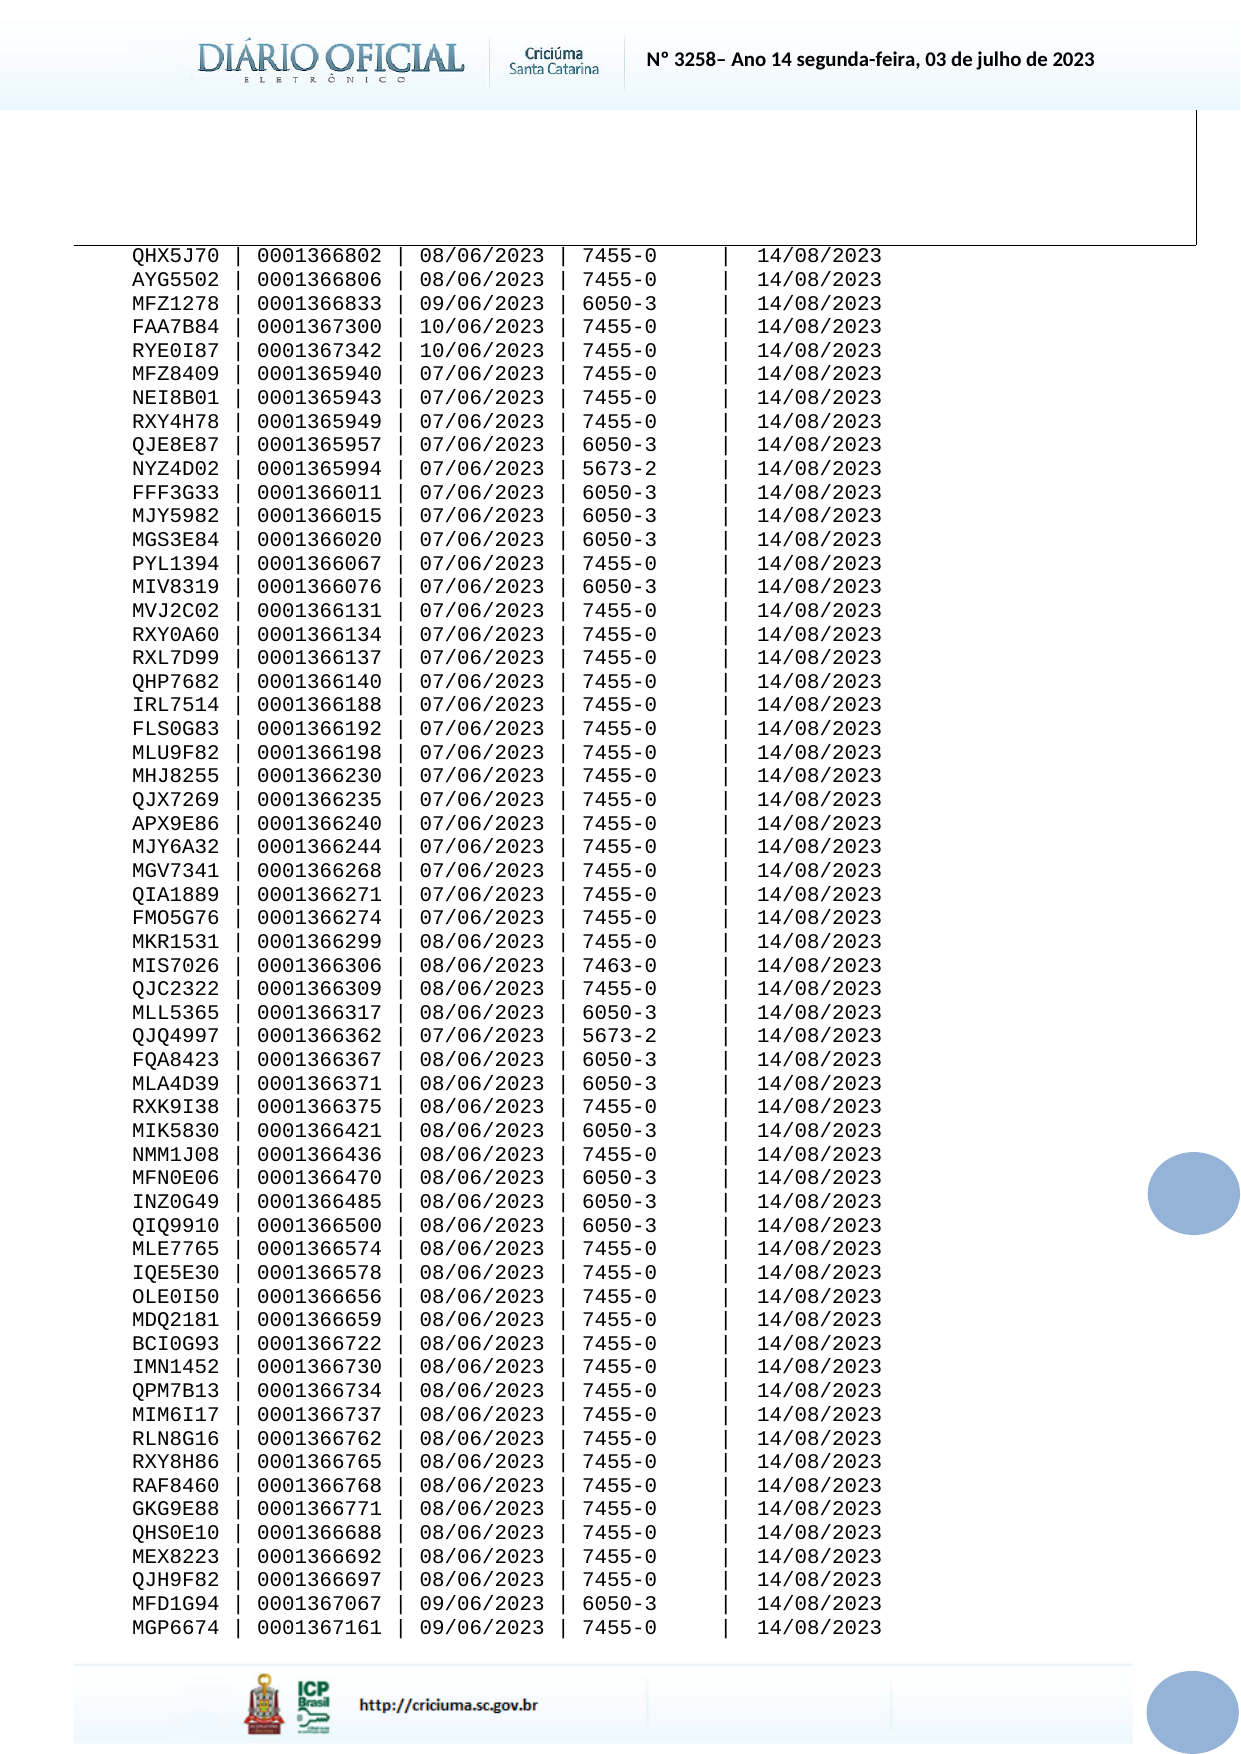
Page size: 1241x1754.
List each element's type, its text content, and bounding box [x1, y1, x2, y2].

text IQE5E30 | 0001366578 | 08/06/2023 | 7455-0 | 14/08/2023 [44, 1262, 1196, 1286]
text RXL7D99 | 0001366137 | 07/06/2023 | 7455-0 | 14/08/2023 [44, 647, 1196, 671]
text MLE7765 | 0001366574 | 08/06/2023 | 7455-0 | 14/08/2023 [44, 1238, 1196, 1262]
text MGV7341 | 0001366268 | 07/06/2023 | 7455-0 | 14/08/2023 [44, 860, 1196, 884]
text QHS0E10 | 0001366688 | 08/06/2023 | 7455-0 | 14/08/2023 [44, 1522, 1196, 1546]
text FLS0G83 | 0001366192 | 07/06/2023 | 7455-0 | 14/08/2023 [44, 718, 1196, 742]
text MFD1G94 | 0001367067 | 09/06/2023 | 6050-3 | 14/08/2023 [44, 1593, 1196, 1617]
text AYG5502 | 0001366806 | 08/06/2023 | 7455-0 | 14/08/2023 [44, 269, 1196, 292]
text MIM6I17 | 0001366737 | 08/06/2023 | 7455-0 | 14/08/2023 [44, 1404, 1196, 1427]
text MFZ8409 | 0001365940 | 07/06/2023 | 7455-0 | 14/08/2023 [44, 363, 1196, 387]
text NYZ4D02 | 0001365994 | 07/06/2023 | 5673-2 | 14/08/2023 [44, 458, 1196, 482]
text RYE0I87 | 0001367342 | 10/06/2023 | 7455-0 | 14/08/2023 [44, 340, 1196, 363]
text GKG9E88 | 0001366771 | 08/06/2023 | 7455-0 | 14/08/2023 [44, 1498, 1196, 1522]
text MGS3E84 | 0001366020 | 07/06/2023 | 6050-3 | 14/08/2023 [44, 529, 1196, 553]
text MLL5365 | 0001366317 | 08/06/2023 | 6050-3 | 14/08/2023 [44, 1002, 1196, 1026]
text MIK5830 | 0001366421 | 08/06/2023 | 6050-3 | 14/08/2023 [44, 1120, 1196, 1144]
text MIS7026 | 0001366306 | 08/06/2023 | 7463-0 | 14/08/2023 [44, 954, 1196, 978]
text MKR1531 | 0001366299 | 08/06/2023 | 7455-0 | 14/08/2023 [44, 931, 1196, 954]
text QJX7269 | 0001366235 | 07/06/2023 | 7455-0 | 14/08/2023 [44, 789, 1196, 813]
text MJY6A32 | 0001366244 | 07/06/2023 | 7455-0 | 14/08/2023 [44, 836, 1196, 860]
text RAF8460 | 0001366768 | 08/06/2023 | 7455-0 | 14/08/2023 [44, 1475, 1196, 1498]
text QHX5J70 | 0001366802 | 08/06/2023 | 7455-0 | 14/08/2023 [44, 245, 1196, 269]
text RXY4H78 | 0001365949 | 07/06/2023 | 7455-0 | 14/08/2023 [44, 411, 1196, 434]
text MFZ1278 | 0001366833 | 09/06/2023 | 6050-3 | 14/08/2023 [44, 292, 1196, 316]
text RXY0A60 | 0001366134 | 07/06/2023 | 7455-0 | 14/08/2023 [44, 623, 1196, 647]
text RLN8G16 | 0001366762 | 08/06/2023 | 7455-0 | 14/08/2023 [44, 1427, 1196, 1451]
text QJH9F82 | 0001366697 | 08/06/2023 | 7455-0 | 14/08/2023 [44, 1569, 1196, 1593]
text QPM7B13 | 0001366734 | 08/06/2023 | 7455-0 | 14/08/2023 [44, 1380, 1196, 1404]
text QHP7682 | 0001366140 | 07/06/2023 | 7455-0 | 14/08/2023 [44, 671, 1196, 694]
text BCI0G93 | 0001366722 | 08/06/2023 | 7455-0 | 14/08/2023 [44, 1333, 1196, 1357]
text FAA7B84 | 0001367300 | 10/06/2023 | 7455-0 | 14/08/2023 [44, 316, 1196, 340]
text NEI8B01 | 0001365943 | 07/06/2023 | 7455-0 | 14/08/2023 [44, 387, 1196, 411]
text QIQ9910 | 0001366500 | 08/06/2023 | 6050-3 | 14/08/2023 [44, 1215, 1196, 1238]
text QJQ4997 | 0001366362 | 07/06/2023 | 5673-2 | 14/08/2023 [44, 1026, 1196, 1049]
text INZ0G49 | 0001366485 | 08/06/2023 | 6050-3 | 14/08/2023 [44, 1191, 1153, 1215]
text FQA8423 | 0001366367 | 08/06/2023 | 6050-3 | 14/08/2023 [44, 1049, 1196, 1073]
text QJE8E87 | 0001365957 | 07/06/2023 | 6050-3 | 14/08/2023 [44, 434, 1196, 458]
text MEX8223 | 0001366692 | 08/06/2023 | 7455-0 | 14/08/2023 [44, 1546, 1196, 1569]
text MFN0E06 | 0001366470 | 08/06/2023 | 6050-3 | 14/08/2023 [44, 1167, 1157, 1191]
text PYL1394 | 0001366067 | 07/06/2023 | 7455-0 | 14/08/2023 [44, 553, 1196, 576]
text MLA4D39 | 0001366371 | 08/06/2023 | 6050-3 | 14/08/2023 [44, 1073, 1196, 1096]
text OLE0I50 | 0001366656 | 08/06/2023 | 7455-0 | 14/08/2023 [44, 1286, 1196, 1309]
text IMN1452 | 0001366730 | 08/06/2023 | 7455-0 | 14/08/2023 [44, 1357, 1196, 1380]
text MIV8319 | 0001366076 | 07/06/2023 | 6050-3 | 14/08/2023 [44, 576, 1196, 600]
text APX9E86 | 0001366240 | 07/06/2023 | 7455-0 | 14/08/2023 [44, 813, 1196, 836]
text MGP6674 | 0001367161 | 09/06/2023 | 7455-0 | 14/08/2023 [44, 1617, 1196, 1640]
text MHJ8255 | 0001366230 | 07/06/2023 | 7455-0 | 14/08/2023 [44, 765, 1196, 789]
text NMM1J08 | 0001366436 | 08/06/2023 | 7455-0 | 14/08/2023 [44, 1144, 1196, 1167]
text MDQ2181 | 0001366659 | 08/06/2023 | 7455-0 | 14/08/2023 [44, 1309, 1196, 1333]
text IRL7514 | 0001366188 | 07/06/2023 | 7455-0 | 14/08/2023 [44, 694, 1196, 718]
text QIA1889 | 0001366271 | 07/06/2023 | 7455-0 | 14/08/2023 [44, 884, 1196, 907]
text RXK9I38 | 0001366375 | 08/06/2023 | 7455-0 | 14/08/2023 [44, 1096, 1196, 1120]
text RXY8H86 | 0001366765 | 08/06/2023 | 7455-0 | 14/08/2023 [44, 1451, 1196, 1475]
text MVJ2C02 | 0001366131 | 07/06/2023 | 7455-0 | 14/08/2023 [44, 600, 1196, 623]
text FMO5G76 | 0001366274 | 07/06/2023 | 7455-0 | 14/08/2023 [44, 907, 1196, 931]
text QJC2322 | 0001366309 | 08/06/2023 | 7455-0 | 14/08/2023 [44, 978, 1196, 1002]
text FFF3G33 | 0001366011 | 07/06/2023 | 6050-3 | 14/08/2023 [44, 482, 1196, 505]
text MJY5982 | 0001366015 | 07/06/2023 | 6050-3 | 14/08/2023 [44, 505, 1196, 529]
text MLU9F82 | 0001366198 | 07/06/2023 | 7455-0 | 14/08/2023 [44, 742, 1196, 765]
